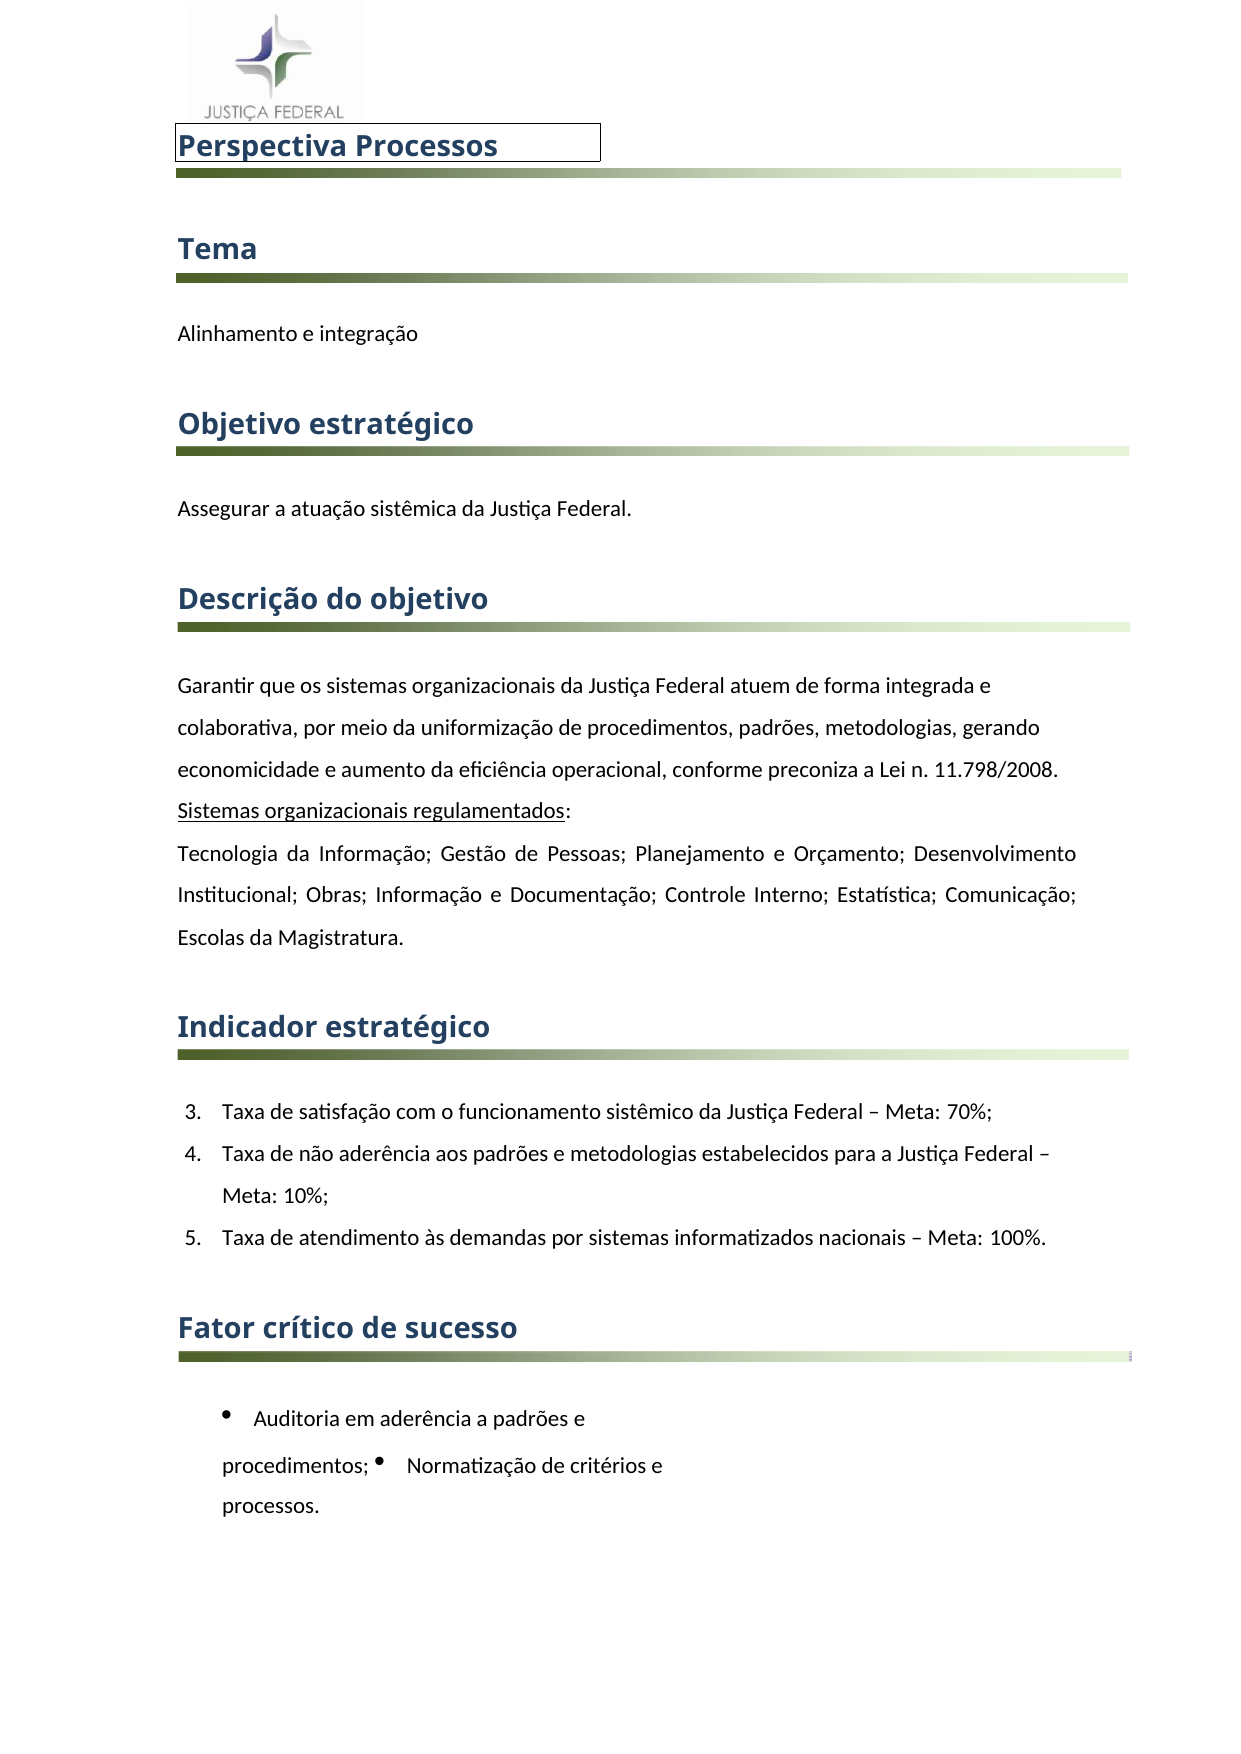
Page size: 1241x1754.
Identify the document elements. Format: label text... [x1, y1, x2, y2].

text Tecnologia da Informação; Gestão de Pessoas; Planejamento e Orçamento; Desenvolvimento Institucional; Obras; Informação e Documentação; Controle Interno; Estatística; Comunicação; Escolas da Magistratura. [177, 839, 1078, 951]
subtitle Descrição do objetivo [177, 578, 1136, 618]
text Assegurar a atuação sistêmica da Justiça Federal. [177, 494, 1136, 522]
picture [221, 1398, 243, 1427]
subtitle Tema [177, 229, 1136, 268]
text Garantir que os sistemas organizacionais da Justiça Federal atuem de forma integrada e colaborativa, por meio da uniformização de procedimentos, padrões, metodologias, gerando economicidade e aumento da eficiência operacional, conforme preconiza a Lei n. 11.798/2008. Sistemas organizacionais regulamentados: [177, 671, 1111, 825]
picture [176, 273, 1128, 283]
picture [186, 1, 365, 123]
picture [178, 1351, 1132, 1362]
picture [176, 168, 1122, 178]
text Auditoria em aderência a padrões e procedimentos; Normatização de critérios e processos. [222, 1398, 737, 1519]
picture [177, 1049, 1130, 1060]
picture [177, 622, 1131, 632]
list Taxa de não aderência aos padrões e metodologias estabelecidos para a Justiça Federal – Meta: 10%; [184, 1139, 1052, 1209]
subtitle Objetivo estratégico [177, 403, 1136, 443]
text Alinhamento e integração [177, 319, 1136, 347]
list Taxa de satisfação com o funcionamento sistêmico da Justiça Federal – Meta: 70%; [184, 1097, 1136, 1125]
list Taxa de atendimento às demandas por sistemas informatizados nacionais – Meta: 100%. [184, 1223, 1136, 1251]
subtitle Indicador estratégico [177, 1007, 1136, 1046]
picture [374, 1444, 395, 1473]
subtitle Fator crítico de sucesso [177, 1307, 1136, 1347]
picture [176, 446, 1130, 456]
